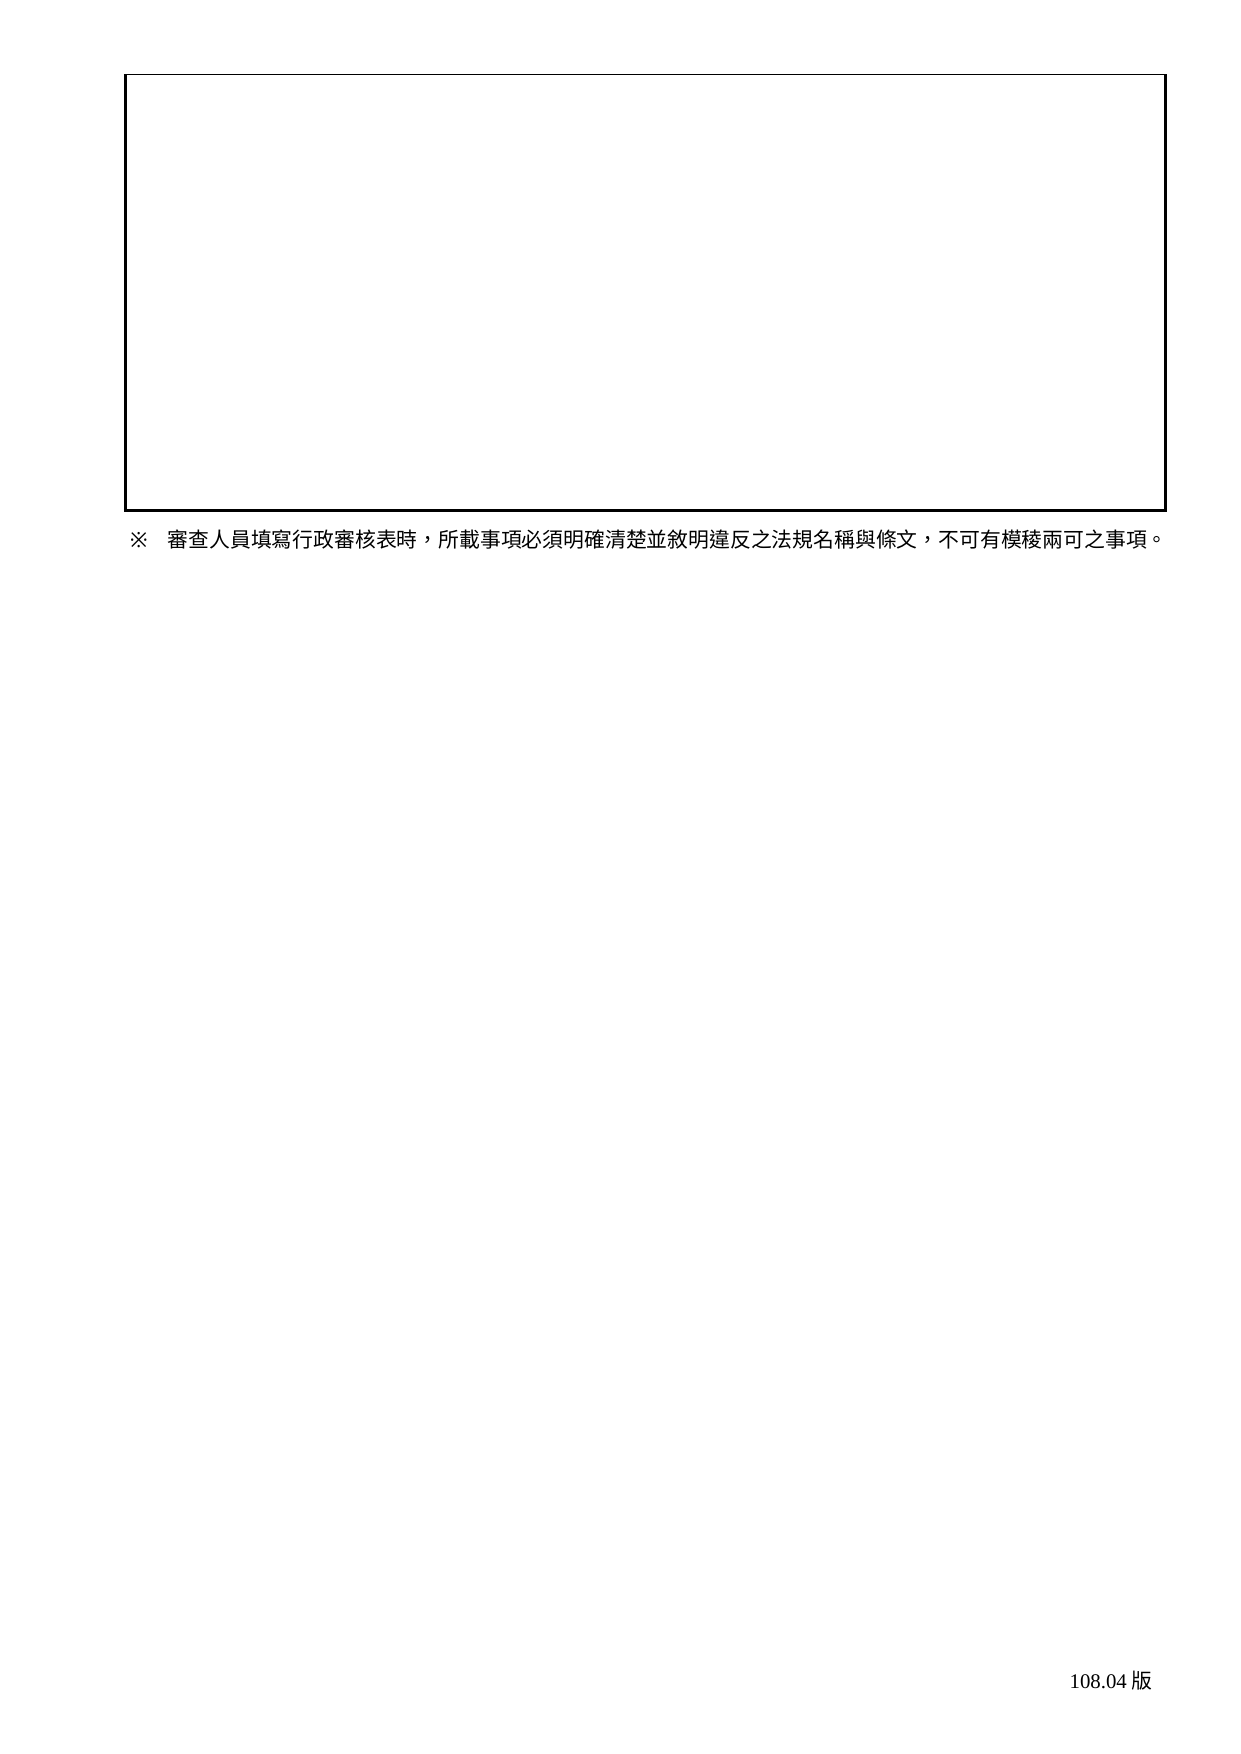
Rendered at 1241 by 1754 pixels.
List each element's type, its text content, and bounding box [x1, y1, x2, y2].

table_cell [127, 75, 1164, 509]
list 審查人員填寫行政審核表時，所載事項必須明確清楚並敘明違反之法規名稱與條文，不可有模稜兩可之事項。 [130, 520, 1152, 557]
